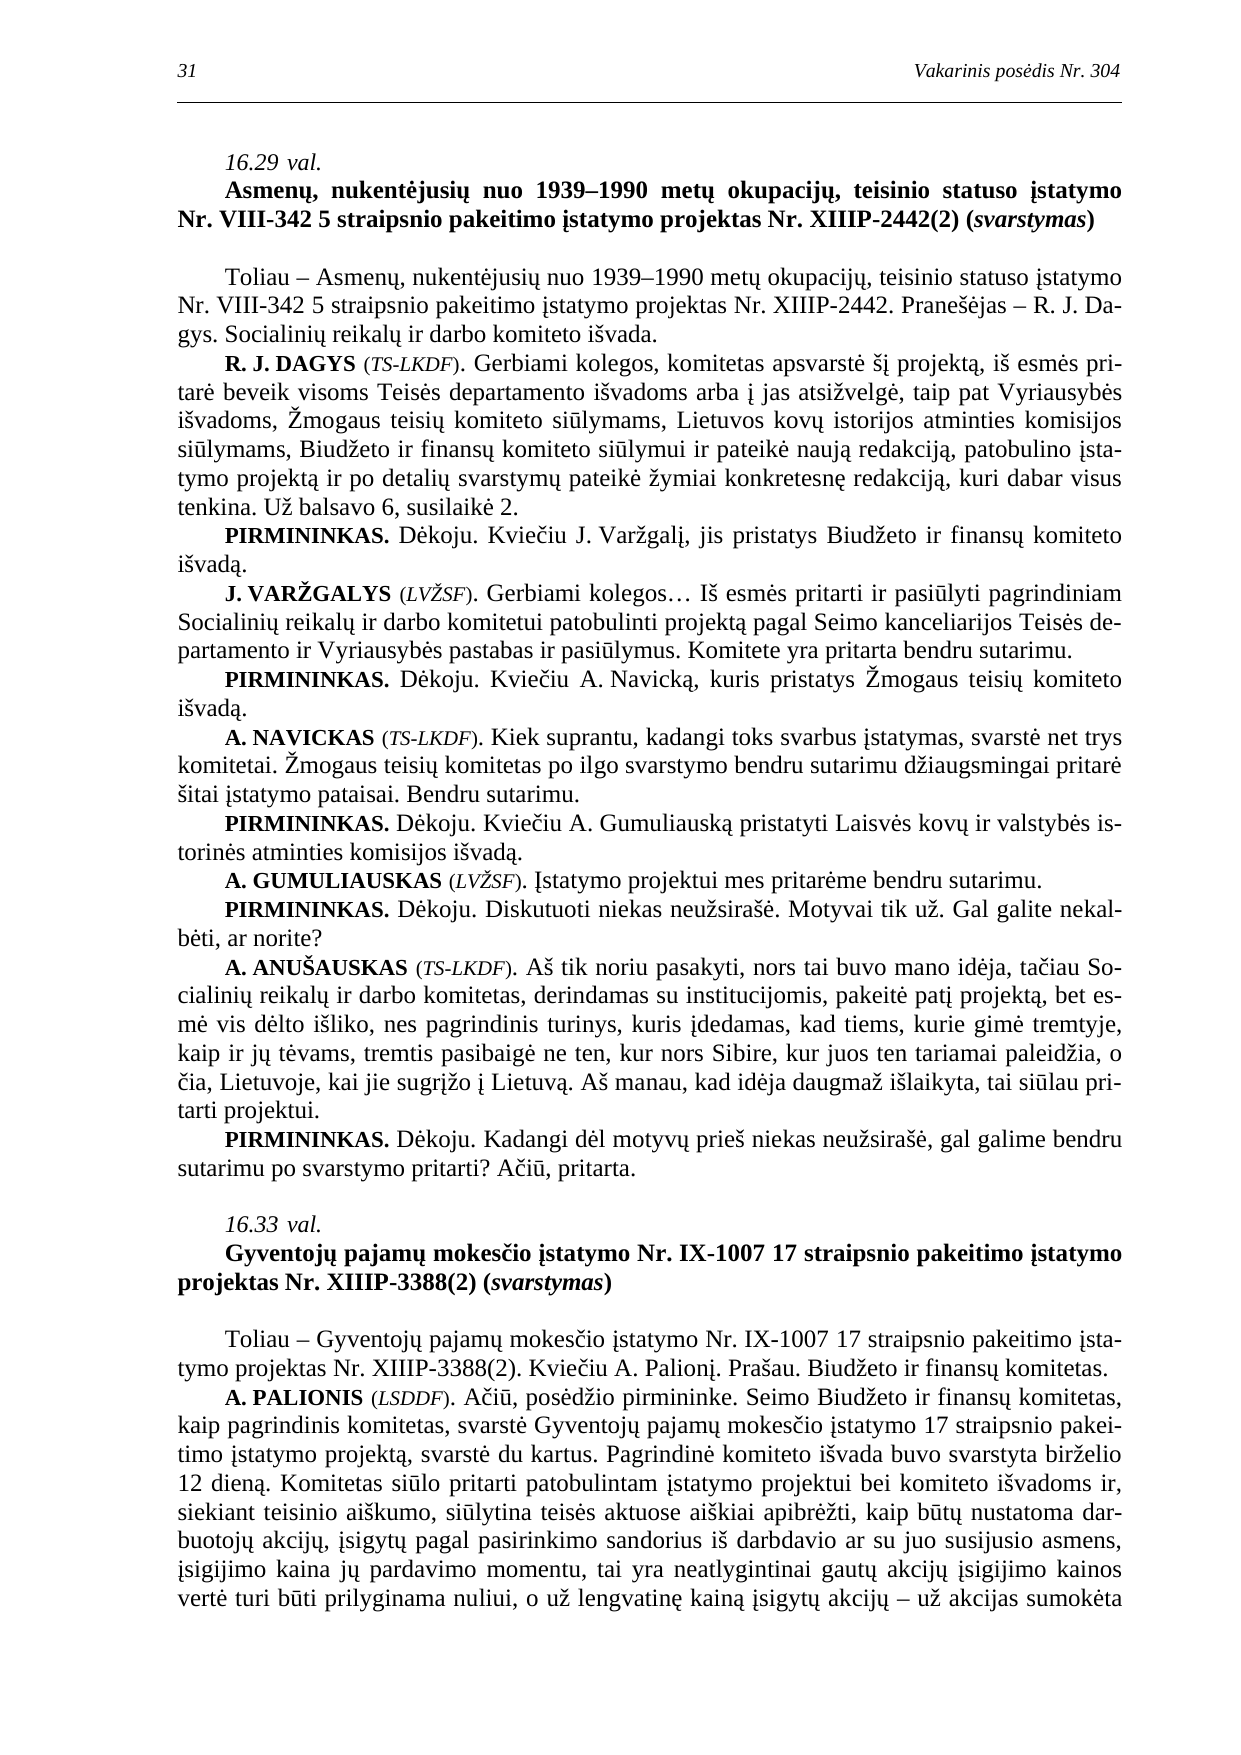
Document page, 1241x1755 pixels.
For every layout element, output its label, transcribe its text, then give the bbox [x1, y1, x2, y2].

text J. VARŽGALYS (LVŽSF). Ger­bia­mi ko­le­gos… Iš es­mės pri­tar­ti ir pa­siū­ly­ti pa­grin­di­niam So­cia­li­nių rei­ka­lų ir dar­bo ko­mi­te­tui pa­to­bu­lin­ti pro­jek­tą pa­gal Sei­mo kan­ce­lia­ri­jos Tei­sės de­par­ta­men­to ir Vy­riau­sy­bės pa­sta­bas ir pa­siū­ly­mus. Ko­mi­te­te yra pri­tar­ta ben­dru su­ta­ri­mu. [177, 578, 1122, 664]
text PIRMININKAS. Dė­ko­ju. Ka­dan­gi dėl mo­ty­vų prieš nie­kas ne­už­si­ra­šė, gal ga­li­me ben­dru su­ta­ri­mu po svars­ty­mo pri­tar­ti? Ačiū, pri­tar­ta. [177, 1124, 1122, 1182]
text Gy­ven­to­jų pa­ja­mų mo­kes­čio įsta­ty­mo Nr. IX-1007 17 straips­nio pa­kei­ti­mo įsta­ty­mo pro­jek­tas Nr. XIIIP-3388(2) (svars­ty­mas) [177, 1238, 1122, 1295]
text PIRMININKAS. Dė­ko­ju. Kvie­čiu A. Na­vic­ką, ku­ris pri­sta­tys Žmo­gaus tei­sių ko­mi­te­to išva­dą. [177, 664, 1122, 722]
text A. NAVICKAS (TS-LKDF). Kiek su­pran­tu, ka­dan­gi toks svar­bus įsta­ty­mas, svars­tė net trys ko­mi­te­tai. Žmo­gaus tei­sių ko­mi­te­tas po il­go svars­ty­mo ben­dru su­ta­ri­mu džiaugs­min­gai pri­ta­rė ši­tai įsta­ty­mo pa­tai­sai. Ben­dru su­ta­ri­mu. [177, 722, 1122, 808]
text To­liau – As­me­nų, nu­ken­tė­ju­sių nuo 1939–1990 me­tų oku­pa­ci­jų, tei­si­nio sta­tu­so įsta­ty­mo Nr. VIII-342 5 straips­nio pa­kei­ti­mo įsta­ty­mo pro­jek­tas Nr. XIIIP-2442. Pra­ne­šė­jas – R. J. Da­gys. So­cia­li­nių rei­ka­lų ir dar­bo ko­mi­te­to iš­va­da. [177, 262, 1122, 348]
text PIRMININKAS. Dė­ko­ju. Kvie­čiu J. Varž­ga­lį, jis pri­sta­tys Biu­dže­to ir fi­nan­sų ko­mi­te­to iš­va­dą. [177, 520, 1122, 578]
text As­me­nų, nu­ken­tė­ju­sių nuo 1939–1990 me­tų oku­pa­ci­jų, tei­si­nio sta­tu­so įsta­ty­mo Nr. VIII-342 5 straips­nio pa­kei­ti­mo įsta­ty­mo pro­jek­tas Nr. XIIIP-2442(2) (svars­ty­mas) [177, 175, 1122, 233]
text A. PALIONIS (LSDDF). Ačiū, po­sė­džio pir­mi­nin­ke. Sei­mo Biu­dže­to ir fi­nan­sų ko­mi­te­tas, kaip pa­grin­di­nis ko­mi­te­tas, svars­tė Gy­ven­to­jų pa­ja­mų mo­kes­čio įsta­ty­mo 17 straips­nio pa­kei­ti­mo įsta­ty­mo pro­jek­tą, svars­tė du kar­tus. Pa­grin­di­nė ko­mi­te­to iš­va­da bu­vo svars­ty­ta bir­že­lio 12 die­ną. Ko­mi­te­tas siū­lo pri­tar­ti pa­to­bu­lin­tam įsta­ty­mo pro­jek­tui bei ko­mi­te­to iš­va­doms ir, sie­kiant tei­si­nio aiš­ku­mo, siū­ly­ti­na tei­sės ak­tuo­se aiš­kiai api­brėž­ti, kaip bū­tų nu­sta­to­ma dar­buo­to­jų ak­ci­jų, įsi­gy­tų pa­gal pa­si­rin­ki­mo san­do­rius iš darb­da­vio ar su juo su­si­ju­sio as­mens, įsi­gi­ji­mo kai­na jų par­da­vi­mo mo­men­tu, tai yra ne­at­ly­gin­ti­nai gau­tų ak­ci­jų įsi­gi­ji­mo kai­nos ver­tė tu­ri bū­ti pri­ly­gi­na­ma nu­liui, o už leng­va­ti­nę kai­ną įsi­gy­tų ak­ci­jų – už ak­ci­jas su­mo­kė­ta [177, 1382, 1122, 1612]
text A. GUMULIAUSKAS (LVŽSF). Įsta­ty­mo pro­jek­tui mes pri­ta­rė­me ben­dru su­ta­ri­mu. [177, 865, 1122, 894]
text 16.33 val. [224, 1210, 1122, 1238]
text A. ANUŠAUSKAS (TS-LKDF). Aš tik no­riu pa­sa­ky­ti, nors tai bu­vo ma­no idė­ja, ta­čiau So­cia­li­nių rei­ka­lų ir dar­bo ko­mi­te­tas, de­rin­da­mas su ins­ti­tu­ci­jo­mis, pa­kei­tė pa­tį pro­jek­tą, bet es­mė vis dėl­to iš­li­ko, nes pa­grin­di­nis tu­ri­nys, ku­ris įde­da­mas, kad tiems, ku­rie gi­mė trem­ty­je, kaip ir jų tė­vams, trem­tis pa­si­bai­gė ne ten, kur nors Si­bi­re, kur juos ten ta­ria­mai pa­lei­džia, o čia, Lie­tu­vo­je, kai jie su­grį­žo į Lie­tu­vą. Aš ma­nau, kad idė­ja daug­maž iš­lai­ky­ta, tai siū­lau pri­tar­ti pro­jek­tui. [177, 952, 1122, 1124]
text PIRMININKAS. Dė­ko­ju. Dis­ku­tuo­ti nie­kas ne­už­si­ra­šė. Mo­ty­vai tik už. Gal ga­li­te ne­kal­bė­ti, ar no­ri­te? [177, 894, 1122, 952]
text R. J. DAGYS (TS-LKDF). Ger­bia­mi ko­le­gos, ko­mi­te­tas ap­svars­tė šį pro­jek­tą, iš es­mės pri­ta­rė be­veik vi­soms Tei­sės de­par­ta­men­to iš­va­doms ar­ba į jas at­si­žvel­gė, taip pat Vy­riau­sy­bės iš­va­doms, Žmo­gaus tei­sių ko­mi­te­to siū­ly­mams, Lie­tu­vos ko­vų is­to­ri­jos at­min­ties ko­mi­si­jos siū­ly­mams, Biu­dže­to ir fi­nan­sų ko­mi­te­to siū­ly­mui ir pa­tei­kė nau­ją re­dak­ci­ją, pa­to­bu­li­no įsta­ty­mo pro­jek­tą ir po de­ta­lių svars­ty­mų pa­tei­kė žy­miai kon­kre­tes­nę re­dak­ci­ją, ku­ri da­bar vi­sus ten­ki­na. Už bal­sa­vo 6, su­si­lai­kė 2. [177, 348, 1122, 520]
text PIRMININKAS. Dė­ko­ju. Kvie­čiu A. Gu­mu­liaus­ką pri­sta­ty­ti Lais­vės ko­vų ir vals­ty­bės is­to­ri­nės at­min­ties ko­mi­si­jos iš­va­dą. [177, 808, 1122, 865]
text To­liau – Gy­ven­to­jų pa­ja­mų mo­kes­čio įsta­ty­mo Nr. IX-1007 17 straips­nio pa­kei­ti­mo įsta­ty­mo pro­jek­tas Nr. XIIIP-3388(2). Kvie­čiu A. Pa­lio­nį. Pra­šau. Biu­dže­to ir fi­nan­sų ko­mi­te­tas. [177, 1324, 1122, 1382]
text 16.29 val. [224, 148, 1122, 175]
